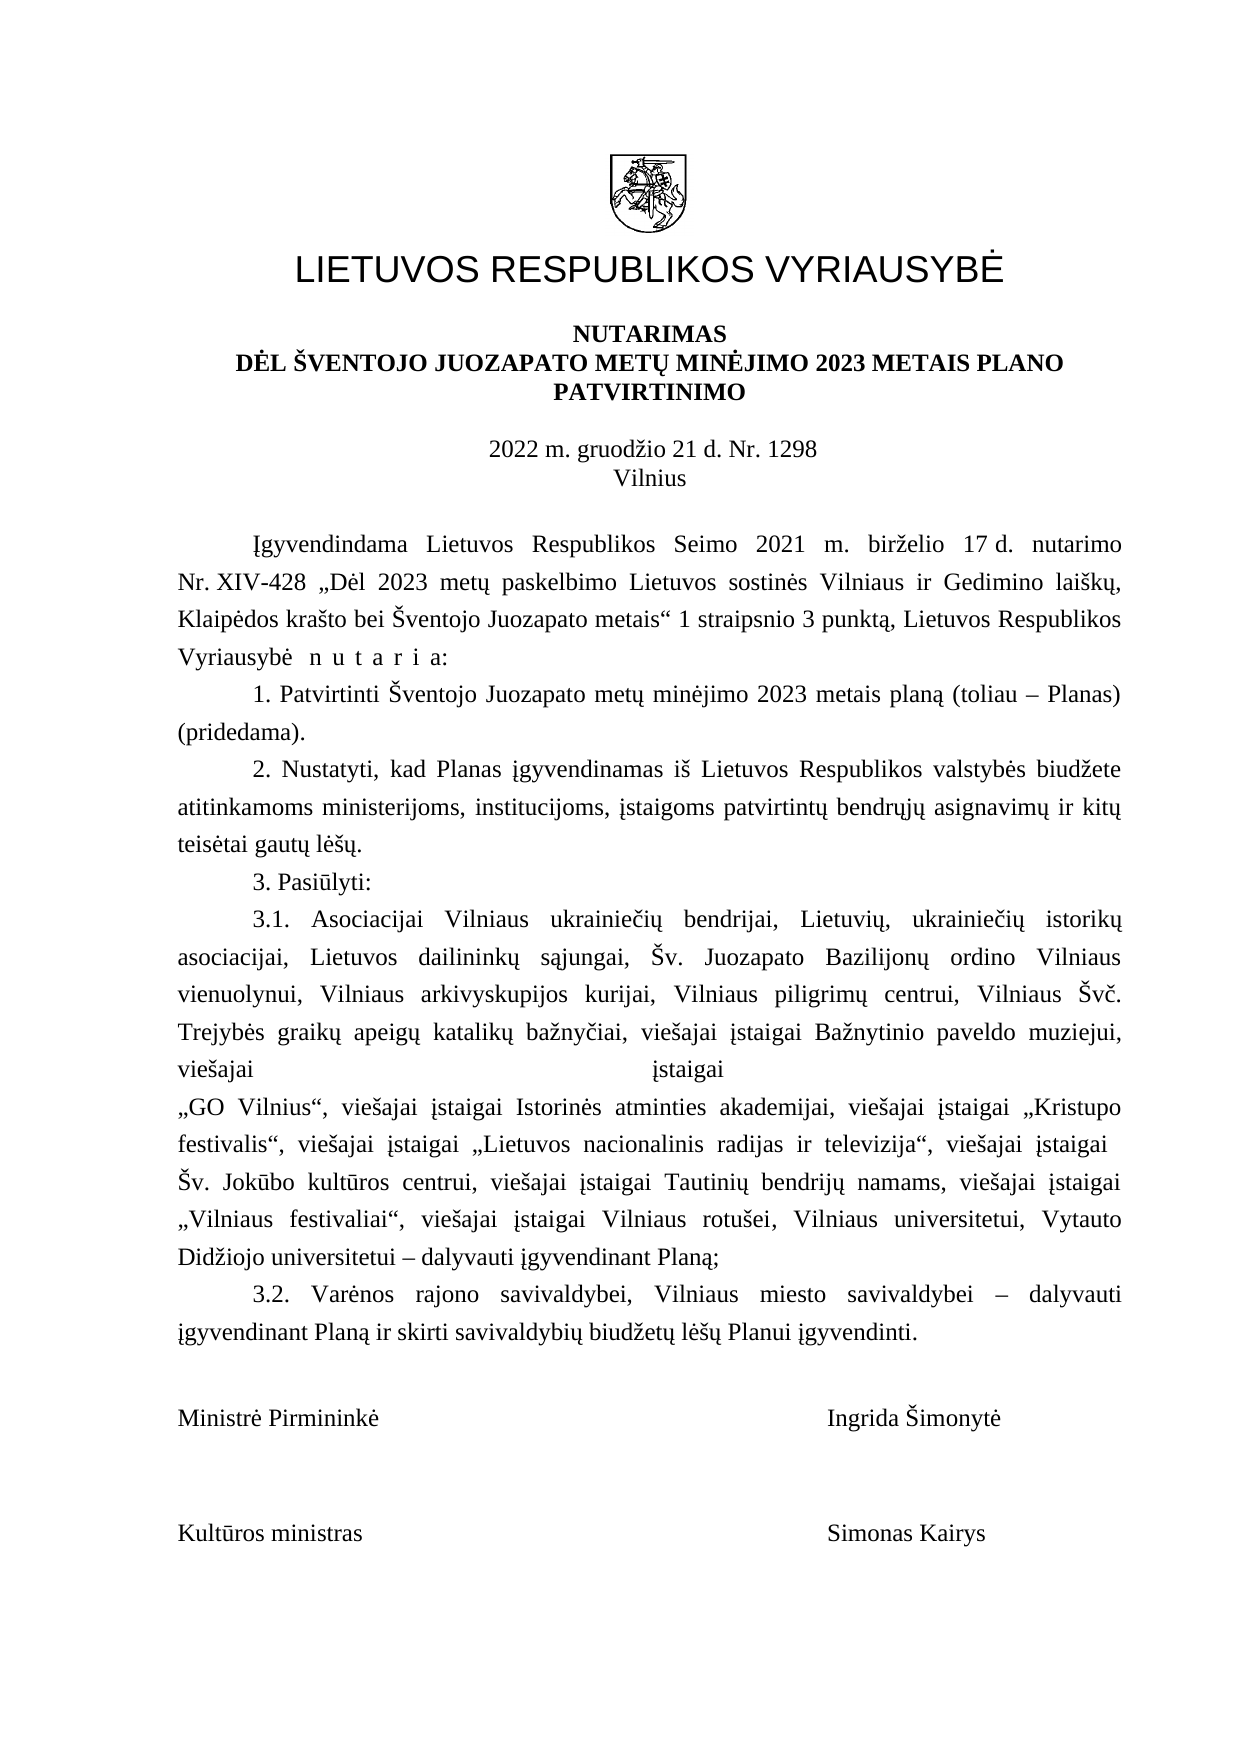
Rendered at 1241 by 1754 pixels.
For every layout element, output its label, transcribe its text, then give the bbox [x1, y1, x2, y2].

text Ministrė Pirmininkė Ingrida Šimonytė [177, 1403, 1122, 1432]
text Vilnius [177, 463, 1122, 492]
text 3. Pasiūlyti: [177, 858, 1122, 896]
text Kultūros ministras Simonas Kairys [177, 1518, 1122, 1547]
text Įgyvendindama Lietuvos Respublikos Seimo 2021 m. birželio 17 d. nutarimo Nr. XIV-428 „Dėl 2023 metų paskelbimo Lietuvos sostinės Vilniaus ir Gedimino laiškų, Klaipėdos krašto bei Šventojo Juozapato metais“ 1 straipsnio 3 punktą, Lietuvos Respublikos Vyriausybė nutaria: [177, 521, 1122, 671]
text Lietuvos Respublikos Vyriausybė [177, 247, 1122, 291]
text 1. Patvirtinti Šventojo Juozapato metų minėjimo 2023 metais planą (toliau – Planas) (pridedama). [177, 671, 1122, 746]
text 2022 m. gruodžio 21 d. Nr. 1298 [177, 434, 1122, 463]
text 3.1. Asociacijai Vilniaus ukrainiečių bendrijai, Lietuvių, ukrainiečių istorikų asociacijai, Lietuvos dailininkų sąjungai, Šv. Juozapato Bazilijonų ordino Vilniaus vienuolynui, Vilniaus arkivyskupijos kurijai, Vilniaus piligrimų centrui, Vilniaus Švč. Trejybės graikų apeigų katalikų bažnyčiai, viešajai įstaigai Bažnytinio paveldo muziejui, viešajai įstaigai „GO Vilnius“, viešajai įstaigai Istorinės atminties akademijai, viešajai įstaigai „Kristupo festivalis“, viešajai įstaigai „Lietuvos nacionalinis radijas ir televizija“, viešajai įstaigai Šv. Jokūbo kultūros centrui, viešajai įstaigai Tautinių bendrijų namams, viešajai įstaigai „Vilniaus festivaliai“, viešajai įstaigai Vilniaus rotušei, Vilniaus universitetui, Vytauto Didžiojo universitetui – dalyvauti įgyvendinant Planą; [177, 896, 1122, 1271]
text 2. Nustatyti, kad Planas įgyvendinamas iš Lietuvos Respublikos valstybės biudžete atitinkamoms ministerijoms, institucijoms, įstaigoms patvirtintų bendrųjų asignavimų ir kitų teisėtai gautų lėšų. [177, 746, 1122, 858]
text 3.2. Varėnos rajono savivaldybei, Vilniaus miesto savivaldybei – dalyvauti įgyvendinant Planą ir skirti savivaldybių biudžetų lėšų Planui įgyvendinti. [177, 1271, 1122, 1346]
text DĖL ŠVENTOJO JUOZAPATO METŲ MINĖJIMO 2023 METAIS PLANO PATVIRTINIMO [177, 348, 1122, 406]
text nutarimas [177, 319, 1122, 348]
